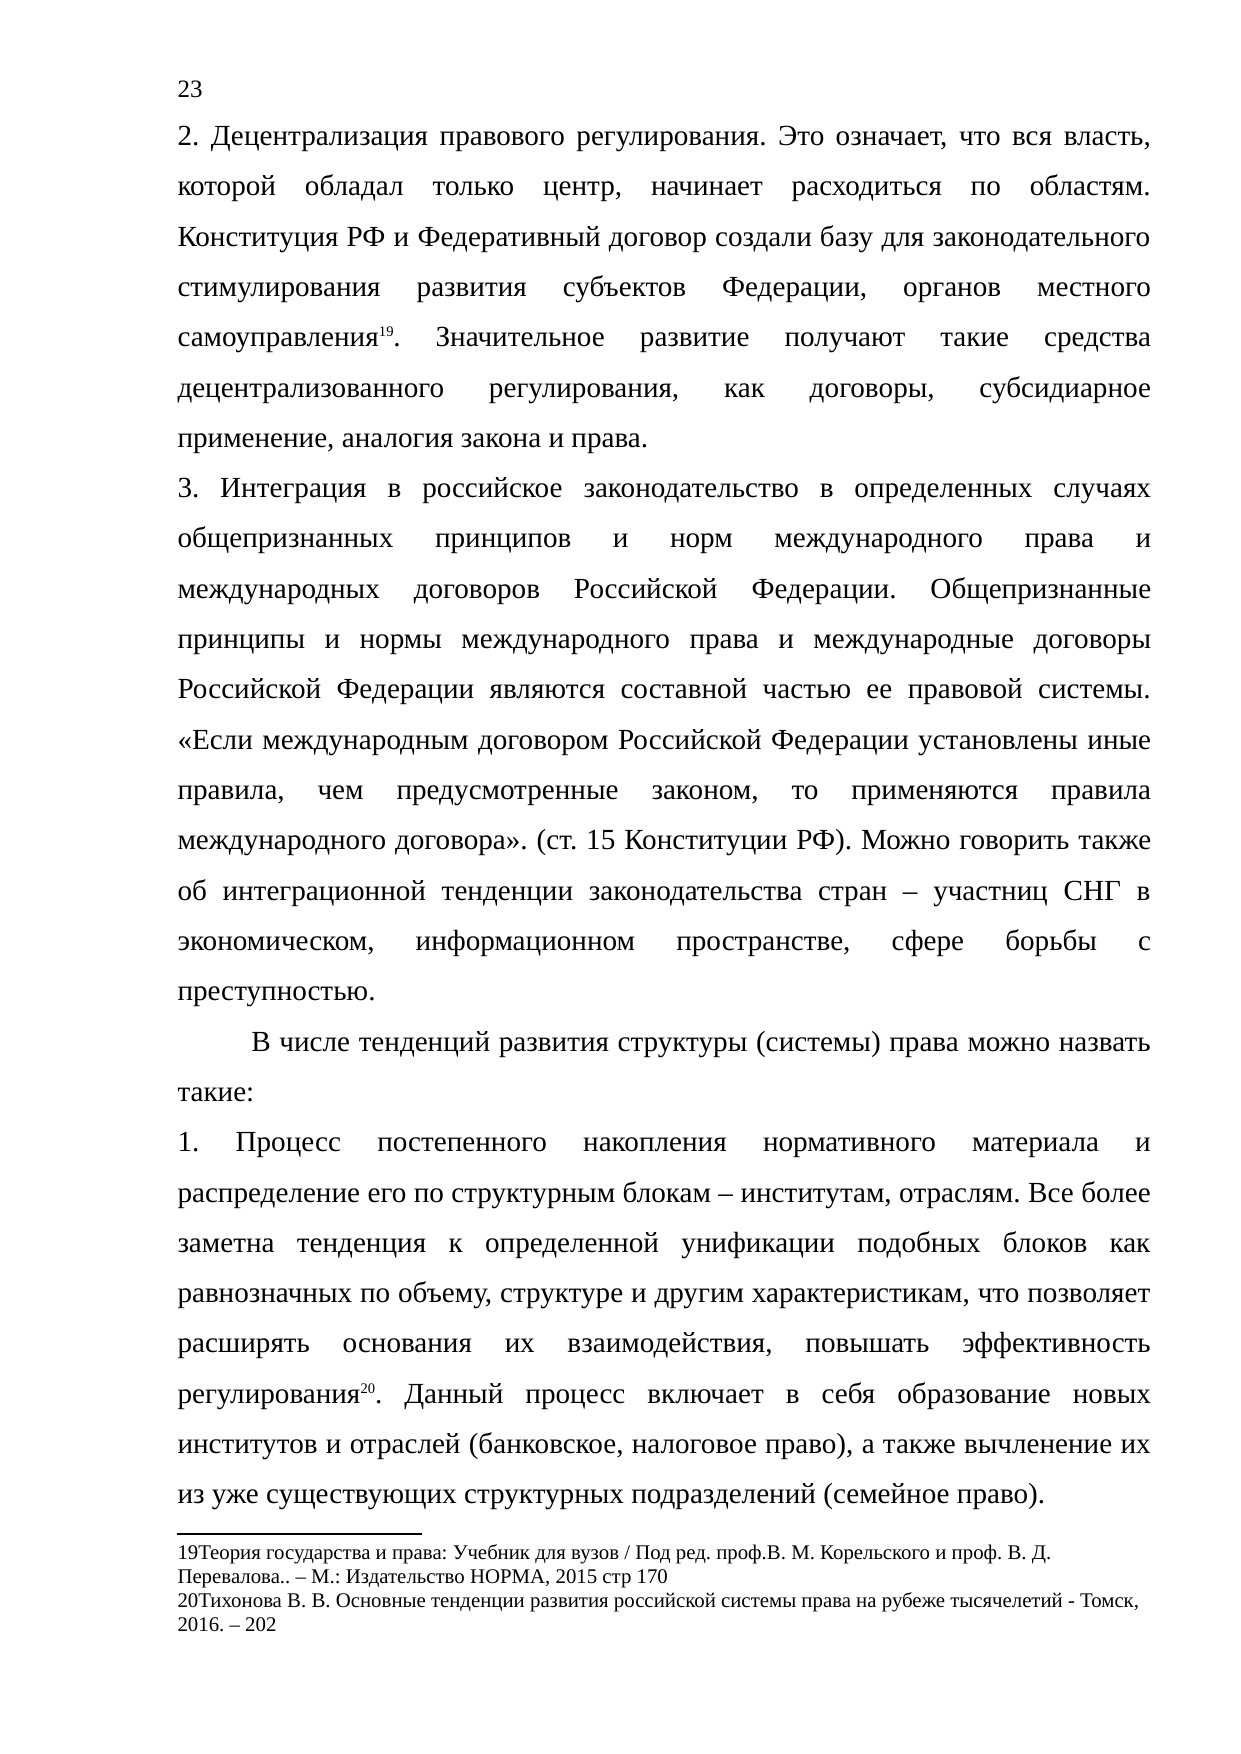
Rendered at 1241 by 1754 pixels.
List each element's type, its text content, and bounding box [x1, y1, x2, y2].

text 2. Децентрализация правового регулирования. Это означает, что вся власть, которой обладал только центр, начинает расходиться по областям. Конституция РФ и Федеративный договор создали базу для законодательного стимулирования развития субъектов Федерации, органов местного самоуправления. Значительное развитие получают такие средства децентрализованного регулирования, как договоры, субсидиарное применение, аналогия закона и права. [177, 118, 1152, 453]
text Тихонова В. В. Основные тенденции развития российской системы права на рубеже тысячелетий - Томск, 2016. – 202 [177, 1588, 1152, 1636]
text В числе тенденций развития структуры (системы) права можно назвать такие: [177, 1024, 1152, 1108]
text 1. Процесс постепенного накопления нормативного материала и распределение его по структурным блокам – институтам, отраслям. Все более заметна тенденция к определенной унификации подобных блоков как равнозначных по объему, структуре и другим характеристикам, что позволяет расширять основания их взаимодействия, повышать эффективность регулирования. Данный процесс включает в себя образование новых институтов и отраслей (банковское, налоговое право), а также вычленение их из уже существующих структурных подразделений (семейное право). [177, 1124, 1152, 1510]
text 3. Интеграция в российское законодательство в определенных случаях общепризнанных принципов и норм международного права и международных договоров Российской Федерации. Общепризнанные принципы и нормы международного права и международные договоры Российской Федерации являются составной частью ее правовой системы. «Если международным договором Российской Федерации установлены иные правила, чем предусмотренные законом, то применяются правила международного договора». (ст. 15 Конституции РФ). Можно говорить также об интеграционной тенденции законодательства стран – участниц СНГ в экономическом, информационном пространстве, сфере борьбы с преступностью. [177, 470, 1152, 1007]
text Теория государства и права: Учебник для вузов / Под ред. проф.В. М. Корельского и проф. В. Д. Перевалова.. – М.: Издательство НОРМА, 2015 стр 170 [177, 1539, 1152, 1588]
